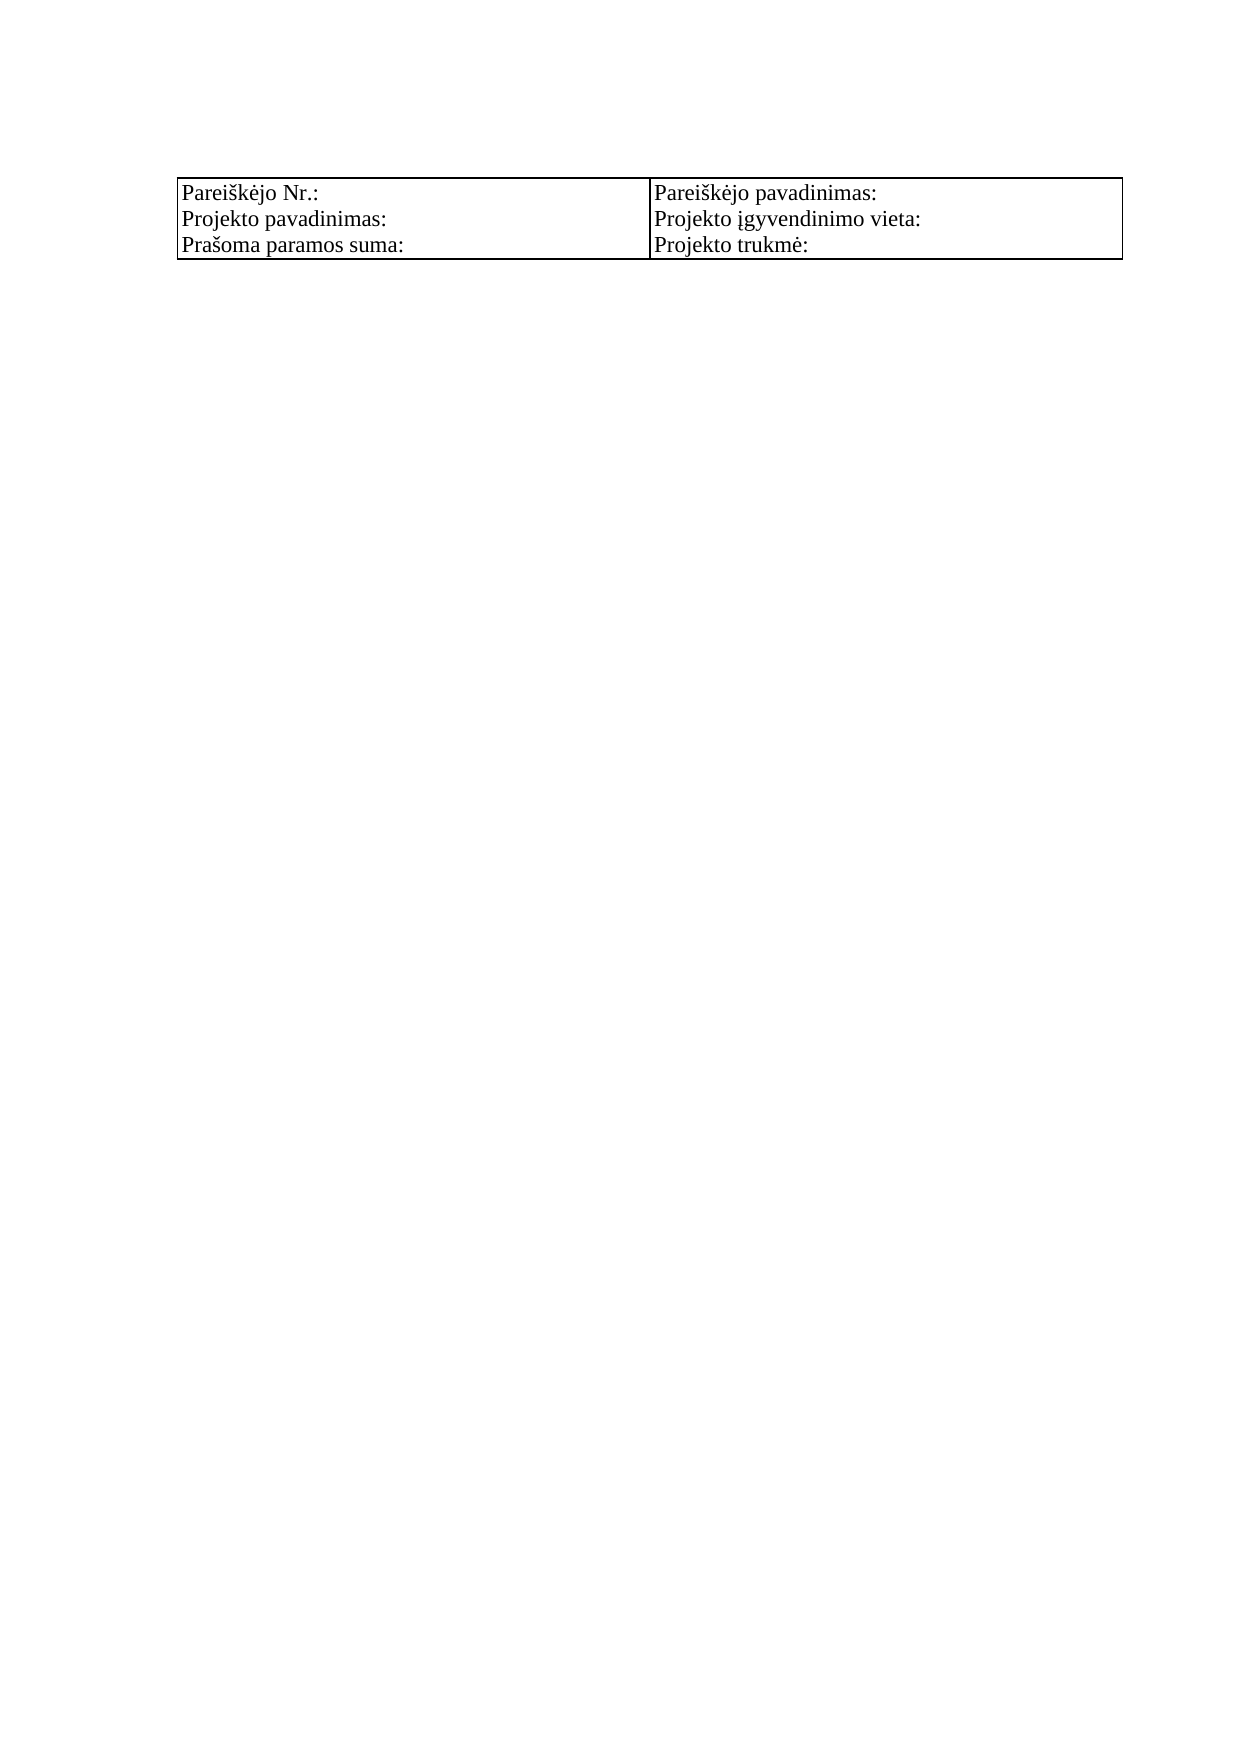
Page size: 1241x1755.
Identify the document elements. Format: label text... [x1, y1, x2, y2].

table_header Pareiškėjo Nr.: Projekto pavadinimas: Prašoma paramos suma: [178, 179, 649, 258]
table_header Pareiškėjo pavadinimas: Projekto įgyvendinimo vieta: Projekto trukmė: [651, 179, 1122, 258]
